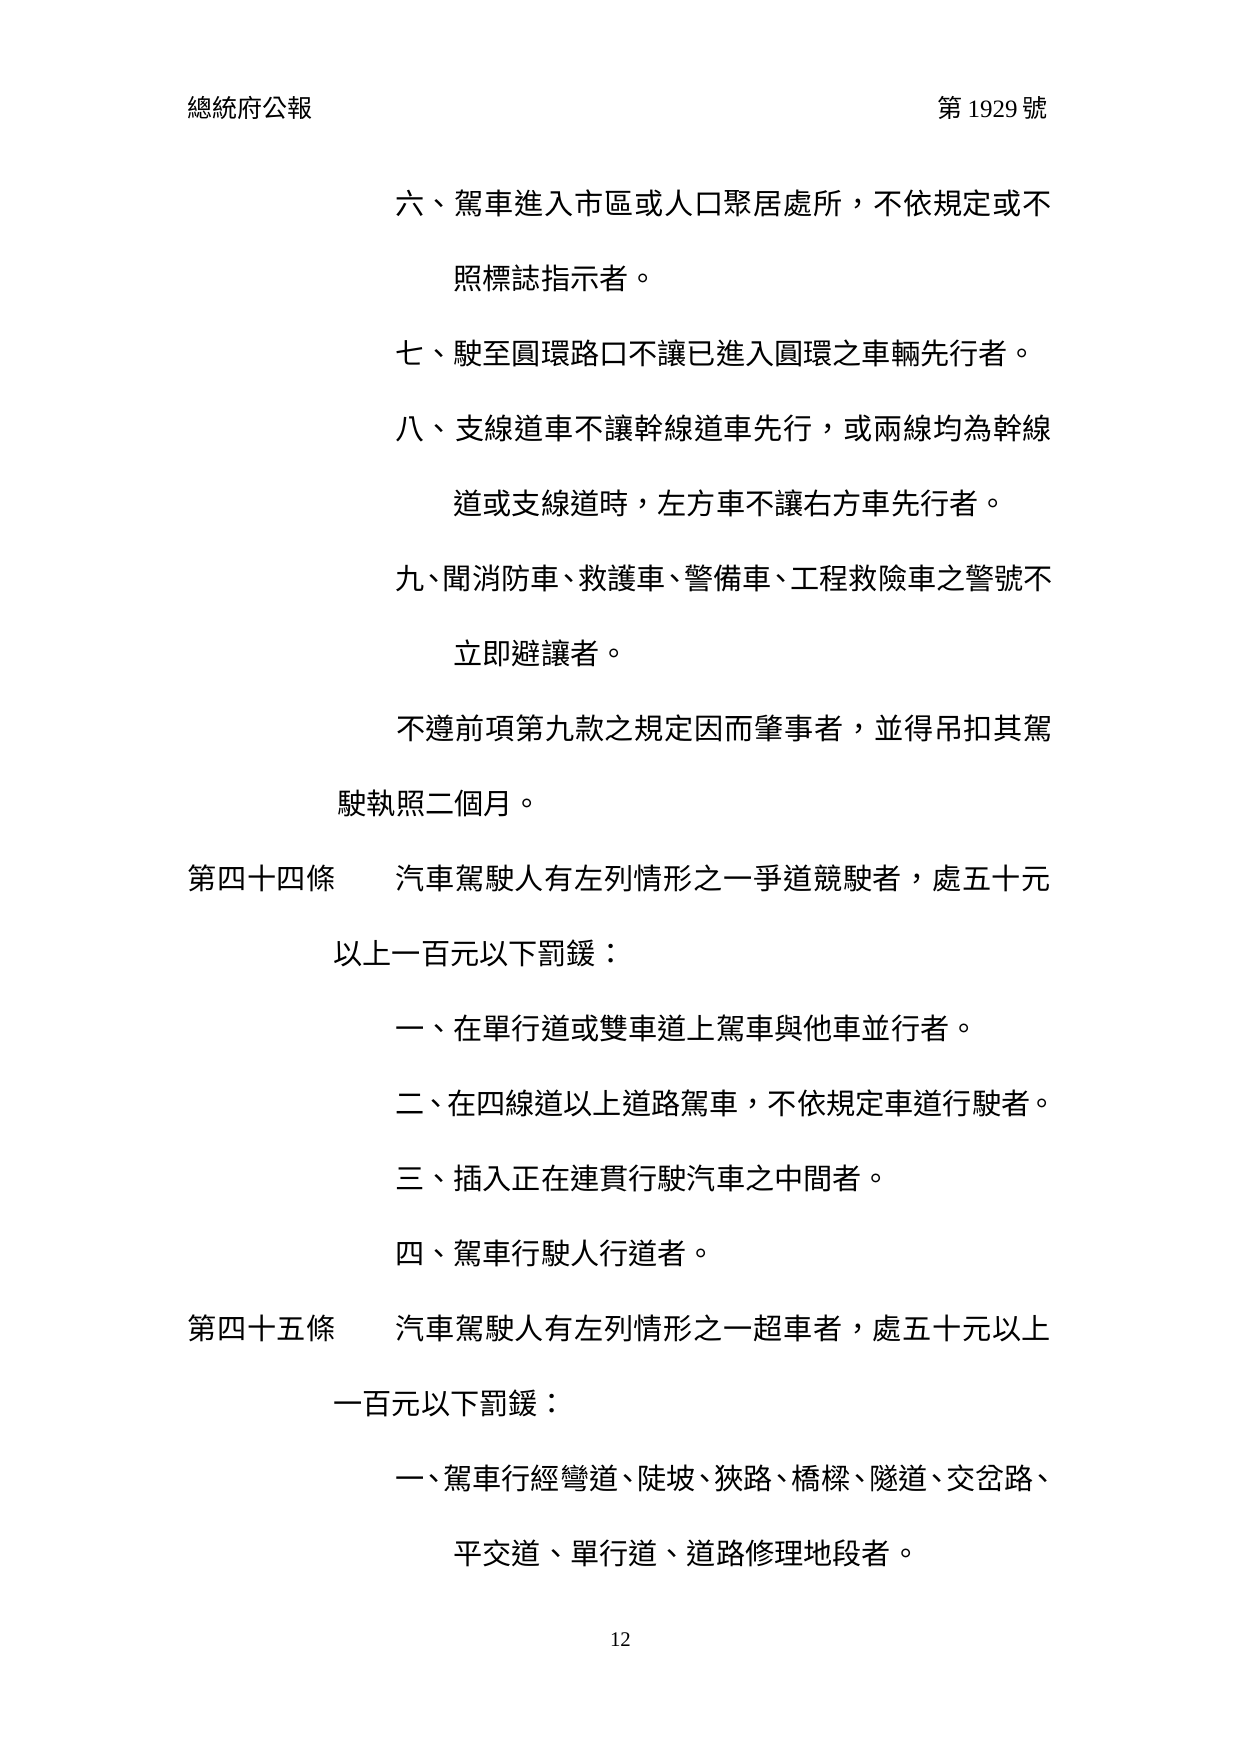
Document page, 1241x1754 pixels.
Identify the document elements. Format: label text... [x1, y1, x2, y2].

text 九、聞消防車、救護車、警備車、工程救險車之警號不立即避讓者。 [395, 539, 1053, 689]
text 七、駛至圓環路口不讓已進入圓環之車輛先行者。 [395, 314, 1053, 389]
text 四、駕車行駛人行道者。 [395, 1214, 1053, 1289]
text 二、在四線道以上道路駕車，不依規定車道行駛者。 [395, 1064, 1053, 1139]
text 第四十五條 汽車駕駛人有左列情形之一超車者，處五十元以上一百元以下罰鍰： [187, 1289, 1053, 1439]
text 一、駕車行經彎道、陡坡、狹路、橋樑、隧道、交岔路、平交道、單行道、道路修理地段者。 [395, 1439, 1053, 1589]
text 三、插入正在連貫行駛汽車之中間者。 [395, 1139, 1053, 1214]
text 一、在單行道或雙車道上駕車與他車並行者。 [395, 989, 1053, 1064]
text 不遵前項第九款之規定因而肇事者，並得吊扣其駕駛執照二個月。 [337, 689, 1053, 839]
text 六、駕車進入市區或人口聚居處所，不依規定或不照標誌指示者。 [395, 164, 1053, 314]
text 第四十四條 汽車駕駛人有左列情形之一爭道競駛者，處五十元以上一百元以下罰鍰： [187, 839, 1053, 989]
text 八、支線道車不讓幹線道車先行，或兩線均為幹線道或支線道時，左方車不讓右方車先行者。 [395, 389, 1053, 539]
